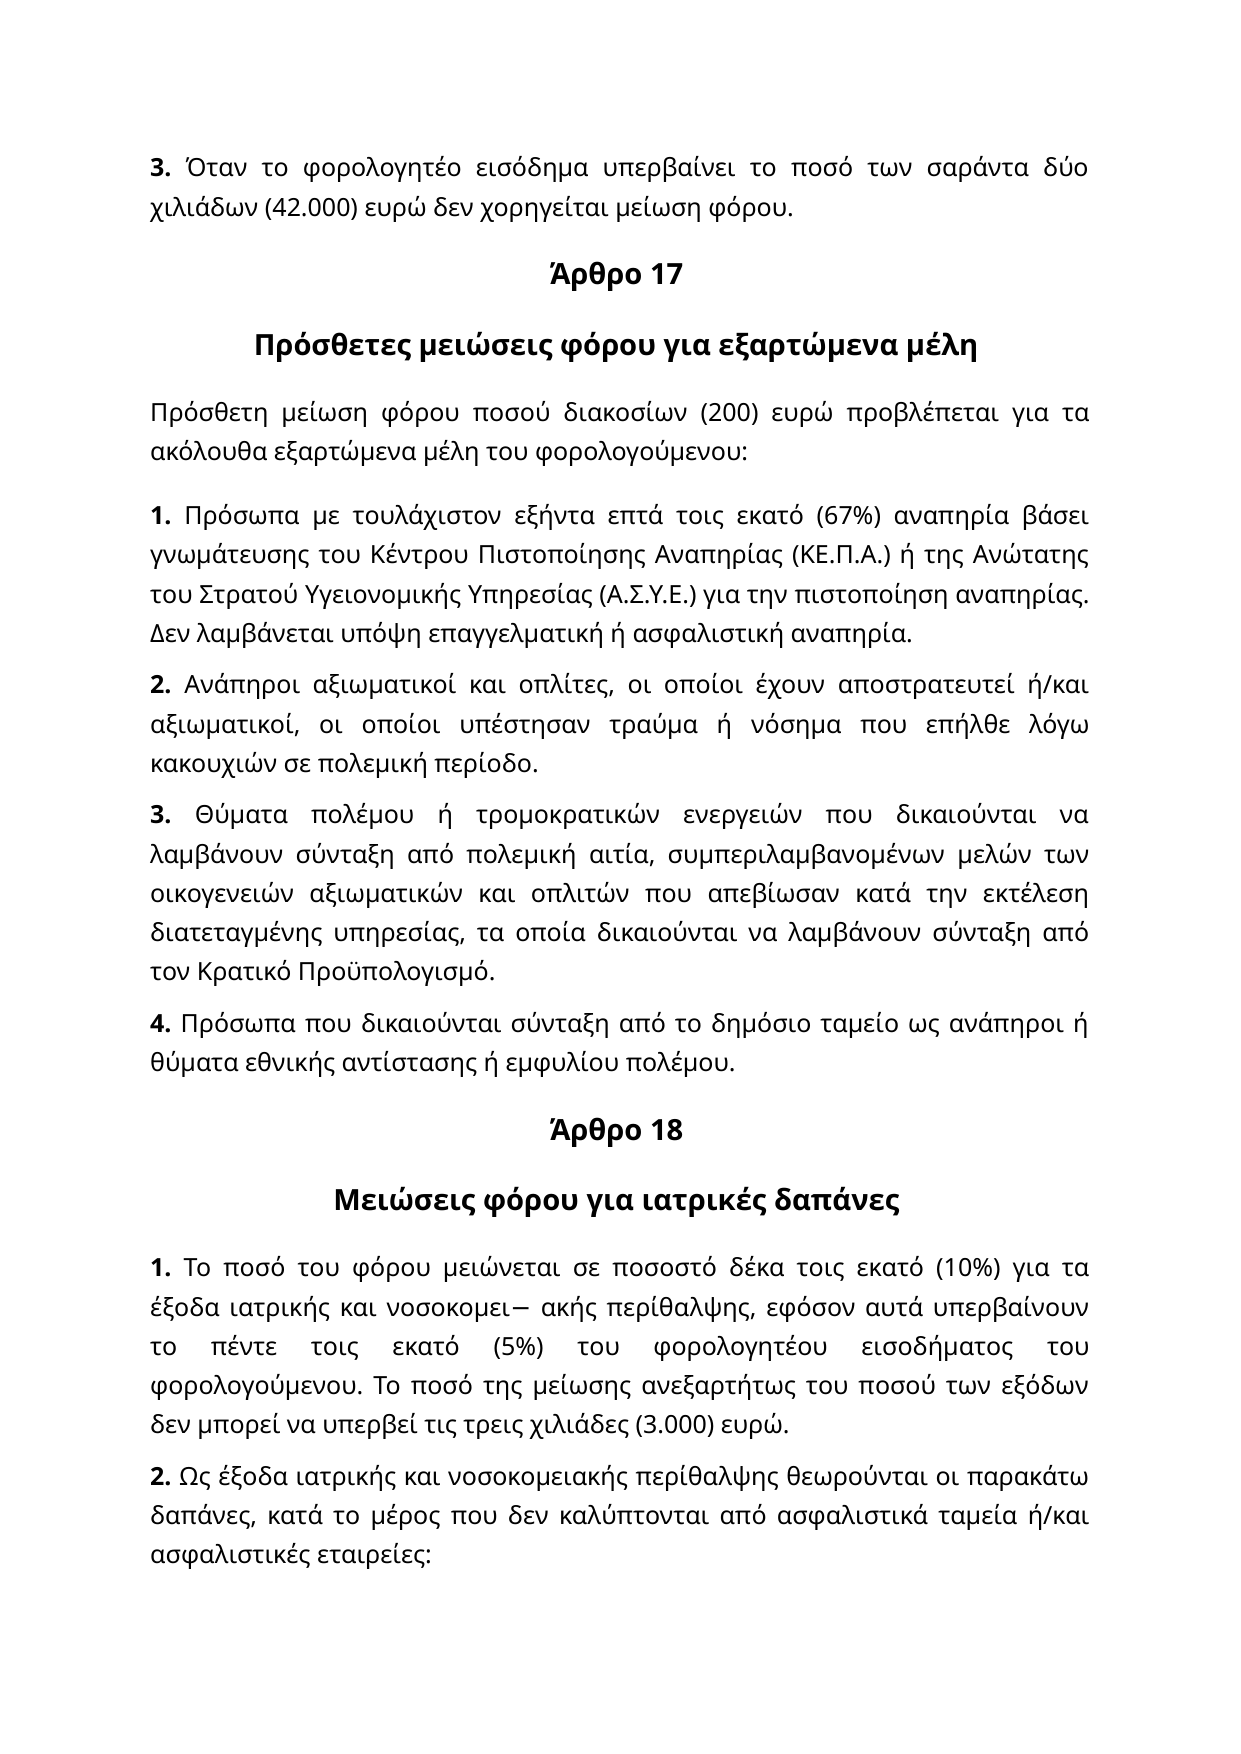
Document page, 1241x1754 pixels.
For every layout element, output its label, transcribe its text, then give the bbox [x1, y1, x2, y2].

subtitle Άρθρο 18 [150, 1109, 1090, 1148]
text 1. Πρόσωπα με τουλάχιστον εξήντα επτά τοις εκατό (67%) αναπηρία βάσει γνωμάτευσης του Κέντρου Πιστοποίησης Αναπηρίας (ΚΕ.Π.Α.) ή της Ανώτατης του Στρατού Υγειονομικής Υπηρεσίας (Α.Σ.Υ.Ε.) για την πιστοποίηση αναπηρίας. Δεν λαμβάνεται υπόψη επαγγελματική ή ασφαλιστική αναπηρία. [150, 498, 1090, 649]
subtitle Πρόσθετες μειώσεις φόρου για εξαρτώμενα μέλη [150, 324, 1090, 364]
text 3. Όταν το φορολογητέο εισόδημα υπερβαίνει το ποσό των σαράντα δύο χιλιάδων (42.000) ευρώ δεν χορηγείται μείωση φόρου. [150, 150, 1090, 223]
text 1. Το ποσό του φόρου μειώνεται σε ποσοστό δέκα τοις εκατό (10%) για τα έξοδα ιατρικής και νοσοκομει− ακής περίθαλψης, εφόσον αυτά υπερβαίνουν το πέντε τοις εκατό (5%) του φορολογητέου εισοδήματος του φορολογούμενου. Το ποσό της μείωσης ανεξαρτήτως του ποσού των εξόδων δεν μπορεί να υπερβεί τις τρεις χιλιάδες (3.000) ευρώ. [150, 1250, 1090, 1441]
text 3. Θύματα πολέμου ή τρομοκρατικών ενεργειών που δικαιούνται να λαμβάνουν σύνταξη από πολεμική αιτία, συμπεριλαμβανομένων μελών των οικογενειών αξιωματικών και οπλιτών που απεβίωσαν κατά την εκτέλεση διατεταγμένης υπηρεσίας, τα οποία δικαιούνται να λαμβάνουν σύνταξη από τον Κρατικό Προϋπολογισμό. [150, 797, 1090, 988]
subtitle Άρθρο 17 [150, 253, 1090, 293]
text 2. Ως έξοδα ιατρικής και νοσοκομειακής περίθαλψης θεωρούνται οι παρακάτω δαπάνες, κατά το μέρος που δεν καλύπτονται από ασφαλιστικά ταμεία ή/και ασφαλιστικές εταιρείες: [150, 1458, 1090, 1571]
text 2. Ανάπηροι αξιωματικοί και οπλίτες, οι οποίοι έχουν αποστρατευτεί ή/και αξιωματικοί, οι οποίοι υπέστησαν τραύμα ή νόσημα που επήλθε λόγω κακουχιών σε πολεμική περίοδο. [150, 667, 1090, 779]
text 4. Πρόσωπα που δικαιούνται σύνταξη από το δημόσιο ταμείο ως ανάπηροι ή θύματα εθνικής αντίστασης ή εμφυλίου πολέμου. [150, 1005, 1090, 1079]
subtitle Μειώσεις φόρου για ιατρικές δαπάνες [150, 1179, 1090, 1219]
text Πρόσθετη μείωση φόρου ποσού διακοσίων (200) ευρώ προβλέπεται για τα ακόλουθα εξαρτώμενα μέλη του φορολογούμενου: [150, 394, 1090, 468]
